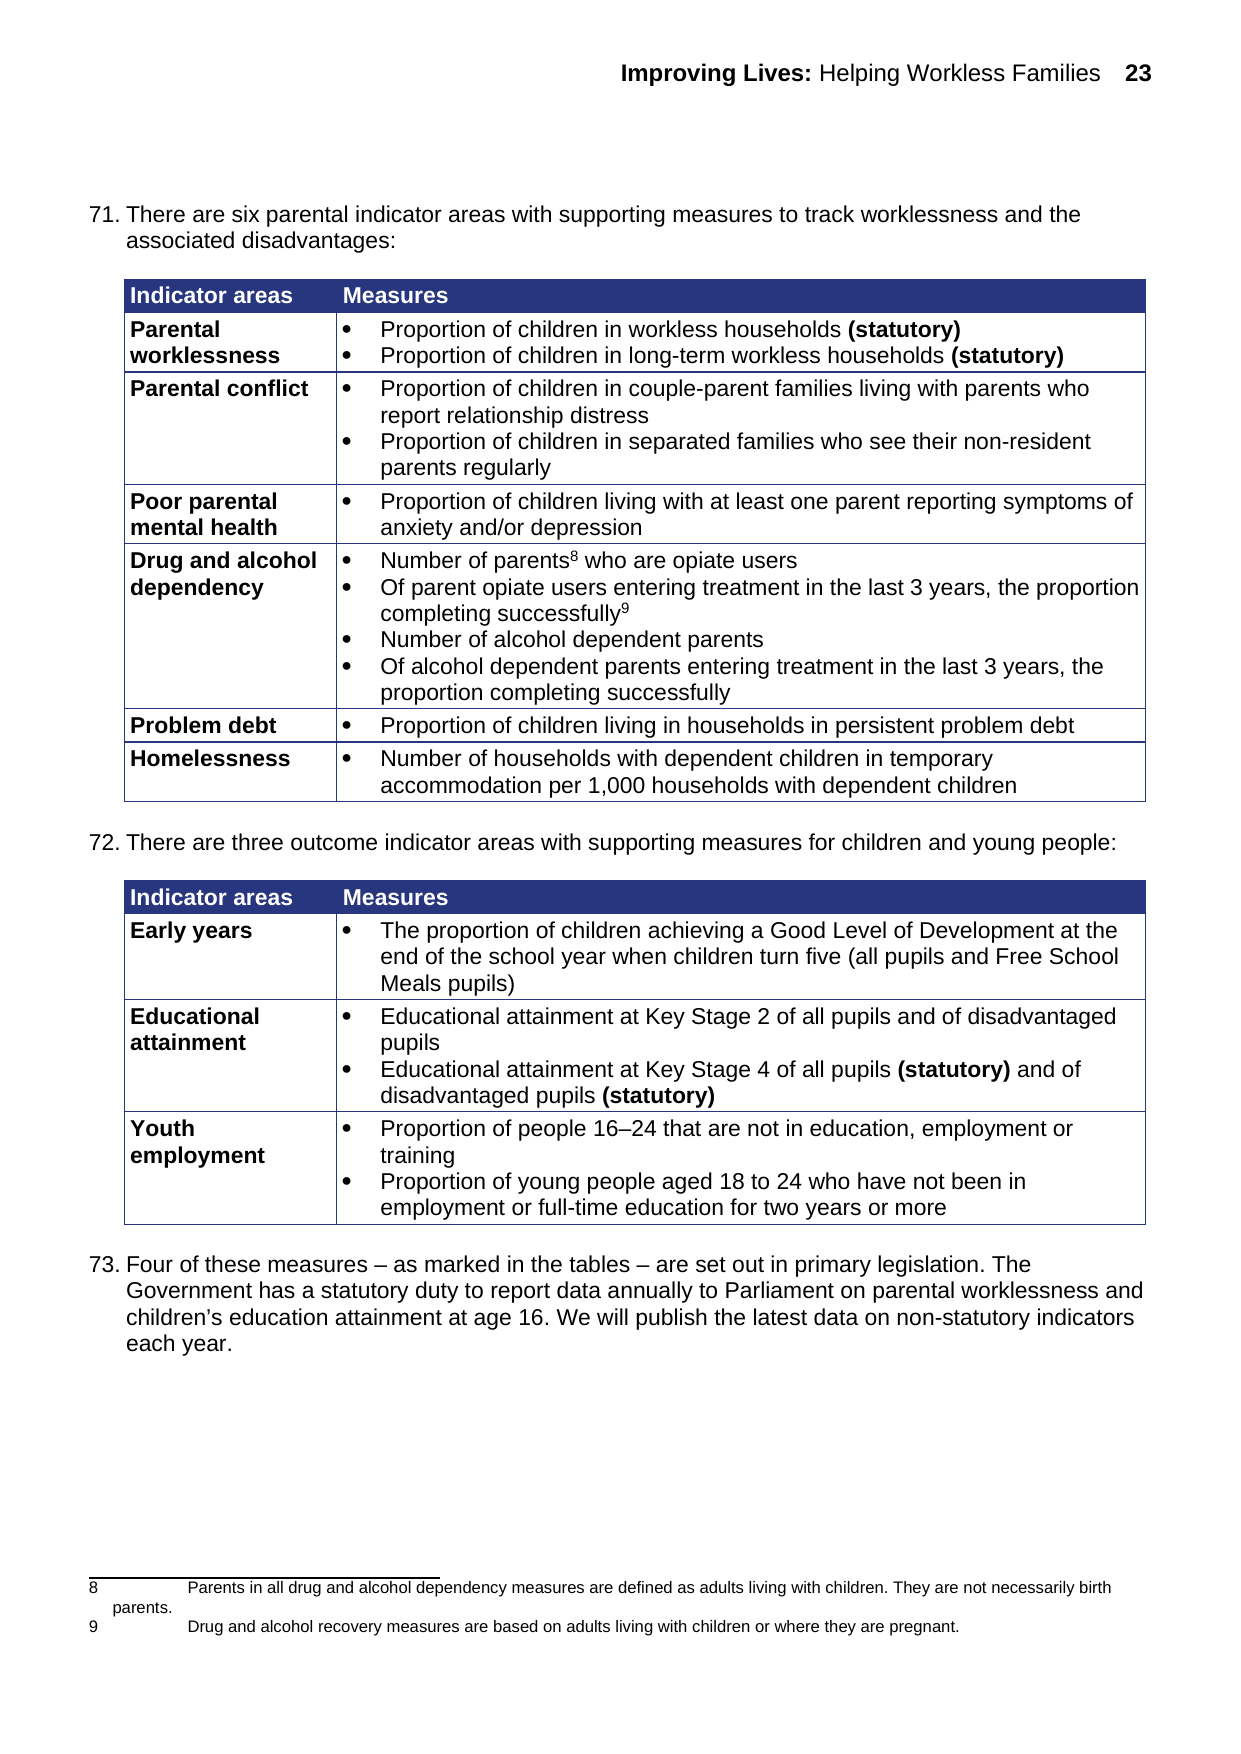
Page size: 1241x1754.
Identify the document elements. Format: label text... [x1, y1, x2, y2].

table_header Measures [337, 280, 1145, 312]
table_cell Proportion of children living in households in persistent problem debt [337, 709, 1145, 741]
list There are six parental indicator areas with supporting measures to track worklessness and the associated disadvantages: [89, 201, 1152, 253]
table_cell Number of parents who are opiate users Of parent opiate users entering treatment in the last 3 years, the proportion completing successfully Number of alcohol dependent parents Of alcohol dependent parents entering treatment in the last 3 years, the proportion completing successfully [337, 544, 1145, 708]
list Four of these measures – as marked in the tables – are set out in primary legislation. The Government has a statutory duty to report data annually to Parliament on parental worklessness and children’s education attainment at age 16. We will publish the latest data on non-statutory indicators each year. [89, 1251, 1152, 1356]
table_cell Problem debt [125, 709, 336, 741]
table_cell Proportion of children in workless households (statutory) Proportion of children in long-term workless households (statutory) [337, 313, 1145, 371]
table_cell Early years [125, 914, 336, 999]
table_cell The proportion of children achieving a Good Level of Development at the end of the school year when children turn five (all pupils and Free School Meals pupils) [337, 914, 1145, 999]
table_header Indicator areas [125, 881, 336, 913]
table_cell Drug and alcohol dependency [125, 544, 336, 708]
table_cell Poor parental mental health [125, 485, 336, 543]
table_cell Youth employment [125, 1112, 336, 1223]
table_cell Proportion of children in couple-parent families living with parents who report relationship distress Proportion of children in separated families who see their non-resident parents regularly [337, 373, 1145, 484]
table_cell Number of households with dependent children in temporary accommodation per 1,000 households with dependent children [337, 743, 1145, 801]
list There are three outcome indicator areas with supporting measures for children and young people: [89, 828, 1152, 855]
table_cell Proportion of people 16–24 that are not in education, employment or training Proportion of young people aged 18 to 24 who have not been in employment or full-time education for two years or more [337, 1112, 1145, 1223]
table_header Measures [337, 881, 1145, 913]
table_cell Parental worklessness [125, 313, 336, 371]
table_cell Homelessness [125, 743, 336, 801]
table_header Indicator areas [125, 280, 336, 312]
table_cell Parental conflict [125, 373, 336, 484]
table_cell Educational attainment at Key Stage 2 of all pupils and of disadvantaged pupils Educational attainment at Key Stage 4 of all pupils (statutory) and of disadvantaged pupils (statutory) [337, 1000, 1145, 1111]
table_cell Educational attainment [125, 1000, 336, 1111]
table_cell Proportion of children living with at least one parent reporting symptoms of anxiety and/or depression [337, 485, 1145, 543]
